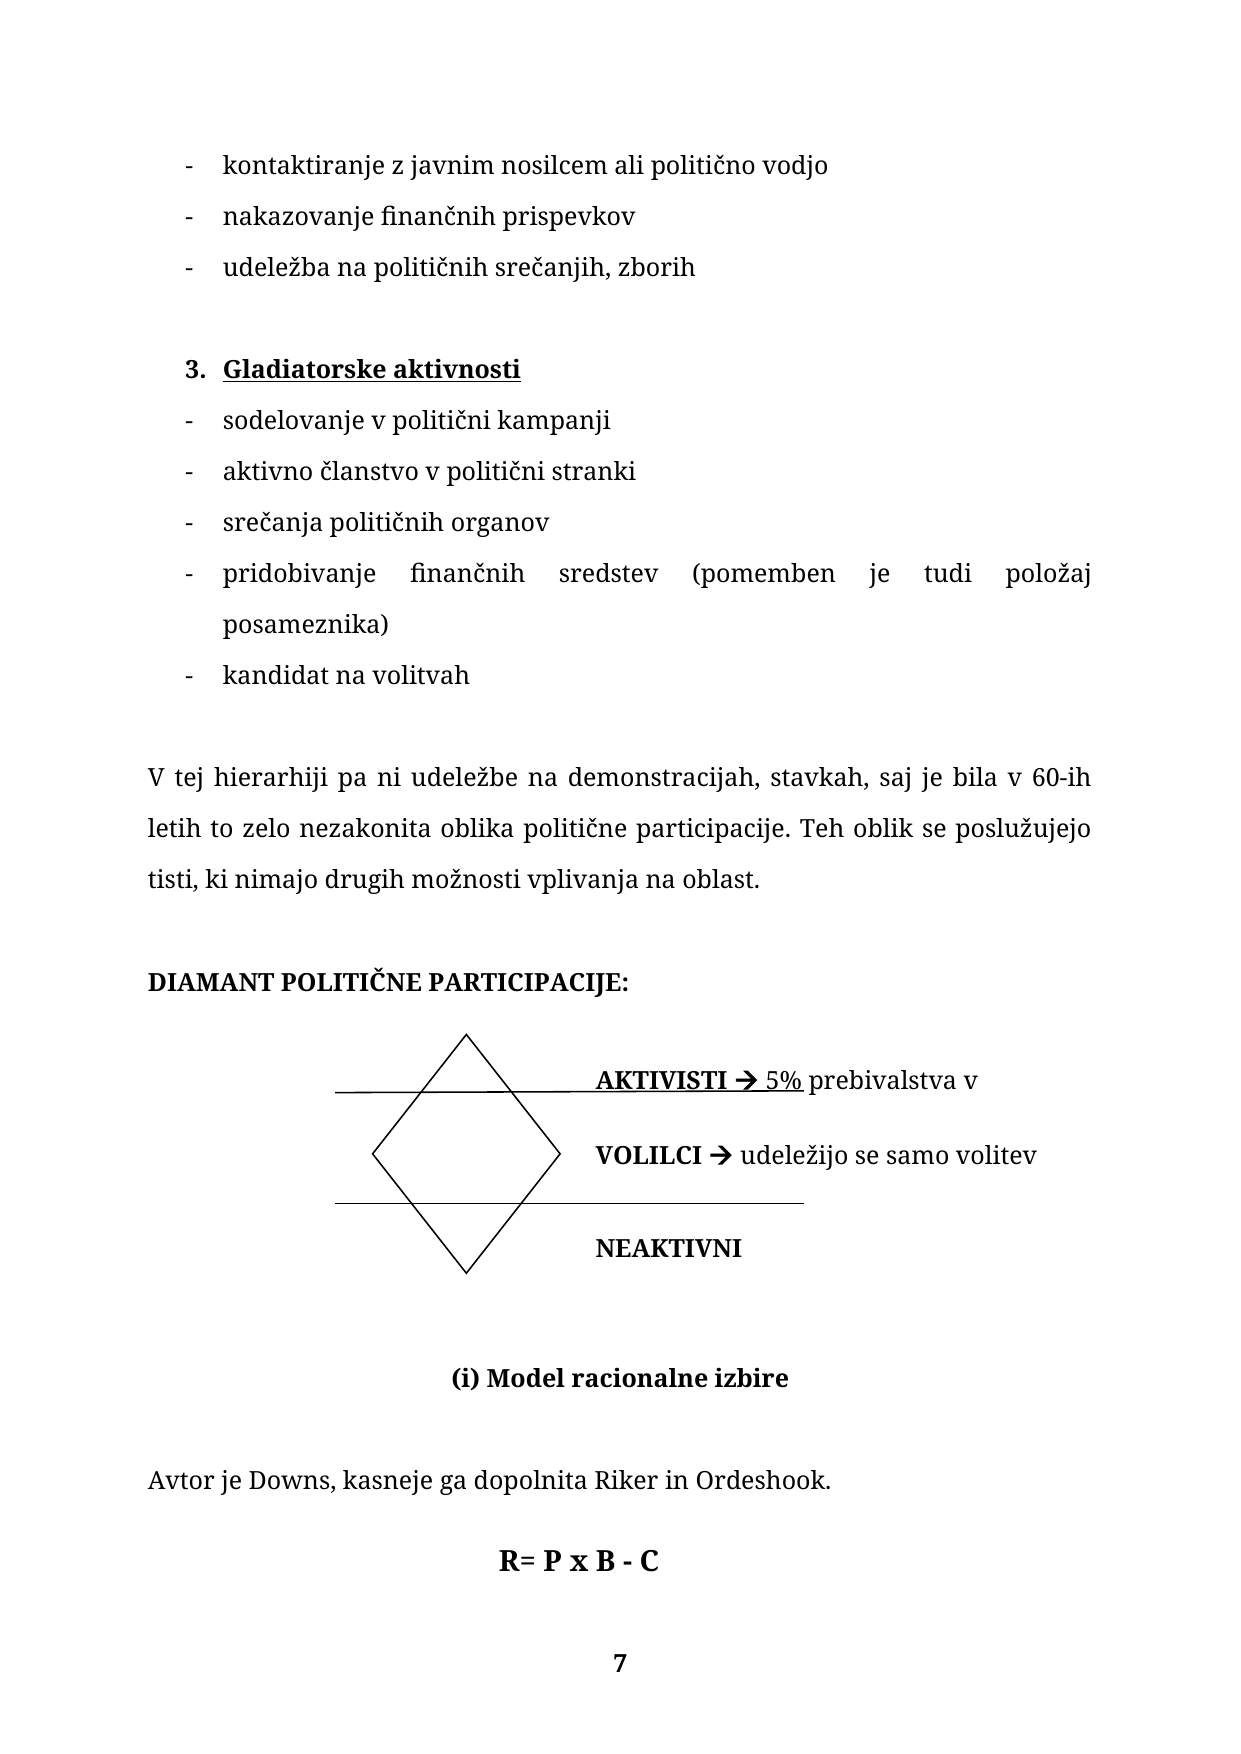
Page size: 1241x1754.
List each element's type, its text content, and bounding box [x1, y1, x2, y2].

text R= P x B - C [482, 1540, 676, 1580]
text V tej hierarhiji pa ni udeležbe na demonstracijah, stavkah, saj je bila v 60-ih letih to zelo nezakonita oblika politične participacije. Teh oblik se poslužujejo tisti, ki nimajo drugih možnosti vplivanja na oblast. [148, 760, 1093, 896]
list Gladiatorske aktivnosti [185, 352, 1093, 386]
list pridobivanje finančnih sredstev (pomemben je tudi položaj posameznika) [185, 556, 1093, 641]
text VOLILCI  udeležijo se samo volitev [595, 1137, 1087, 1171]
list sodelovanje v politični kampanji [185, 403, 1093, 437]
list kontaktiranje z javnim nosilcem ali politično vodjo [185, 148, 1093, 182]
list aktivno članstvo v politični stranki [185, 454, 1093, 488]
text DIAMANT POLITIČNE PARTICIPACIJE: [148, 964, 1093, 998]
list nakazovanje finančnih prispevkov [185, 199, 1093, 233]
text AKTIVISTI  5% prebivalstva v Sloveniji [595, 1062, 1087, 1101]
list srečanja političnih organov [185, 505, 1093, 539]
text NEAKTIVNI [595, 1231, 1087, 1265]
text Avtor je Downs, kasneje ga dopolnita Riker in Ordeshook. [148, 1462, 1093, 1496]
list udeležba na političnih srečanjih, zborih [185, 250, 1093, 284]
list kandidat na volitvah [185, 658, 1093, 692]
text (i) Model racionalne izbire [148, 1360, 1093, 1394]
